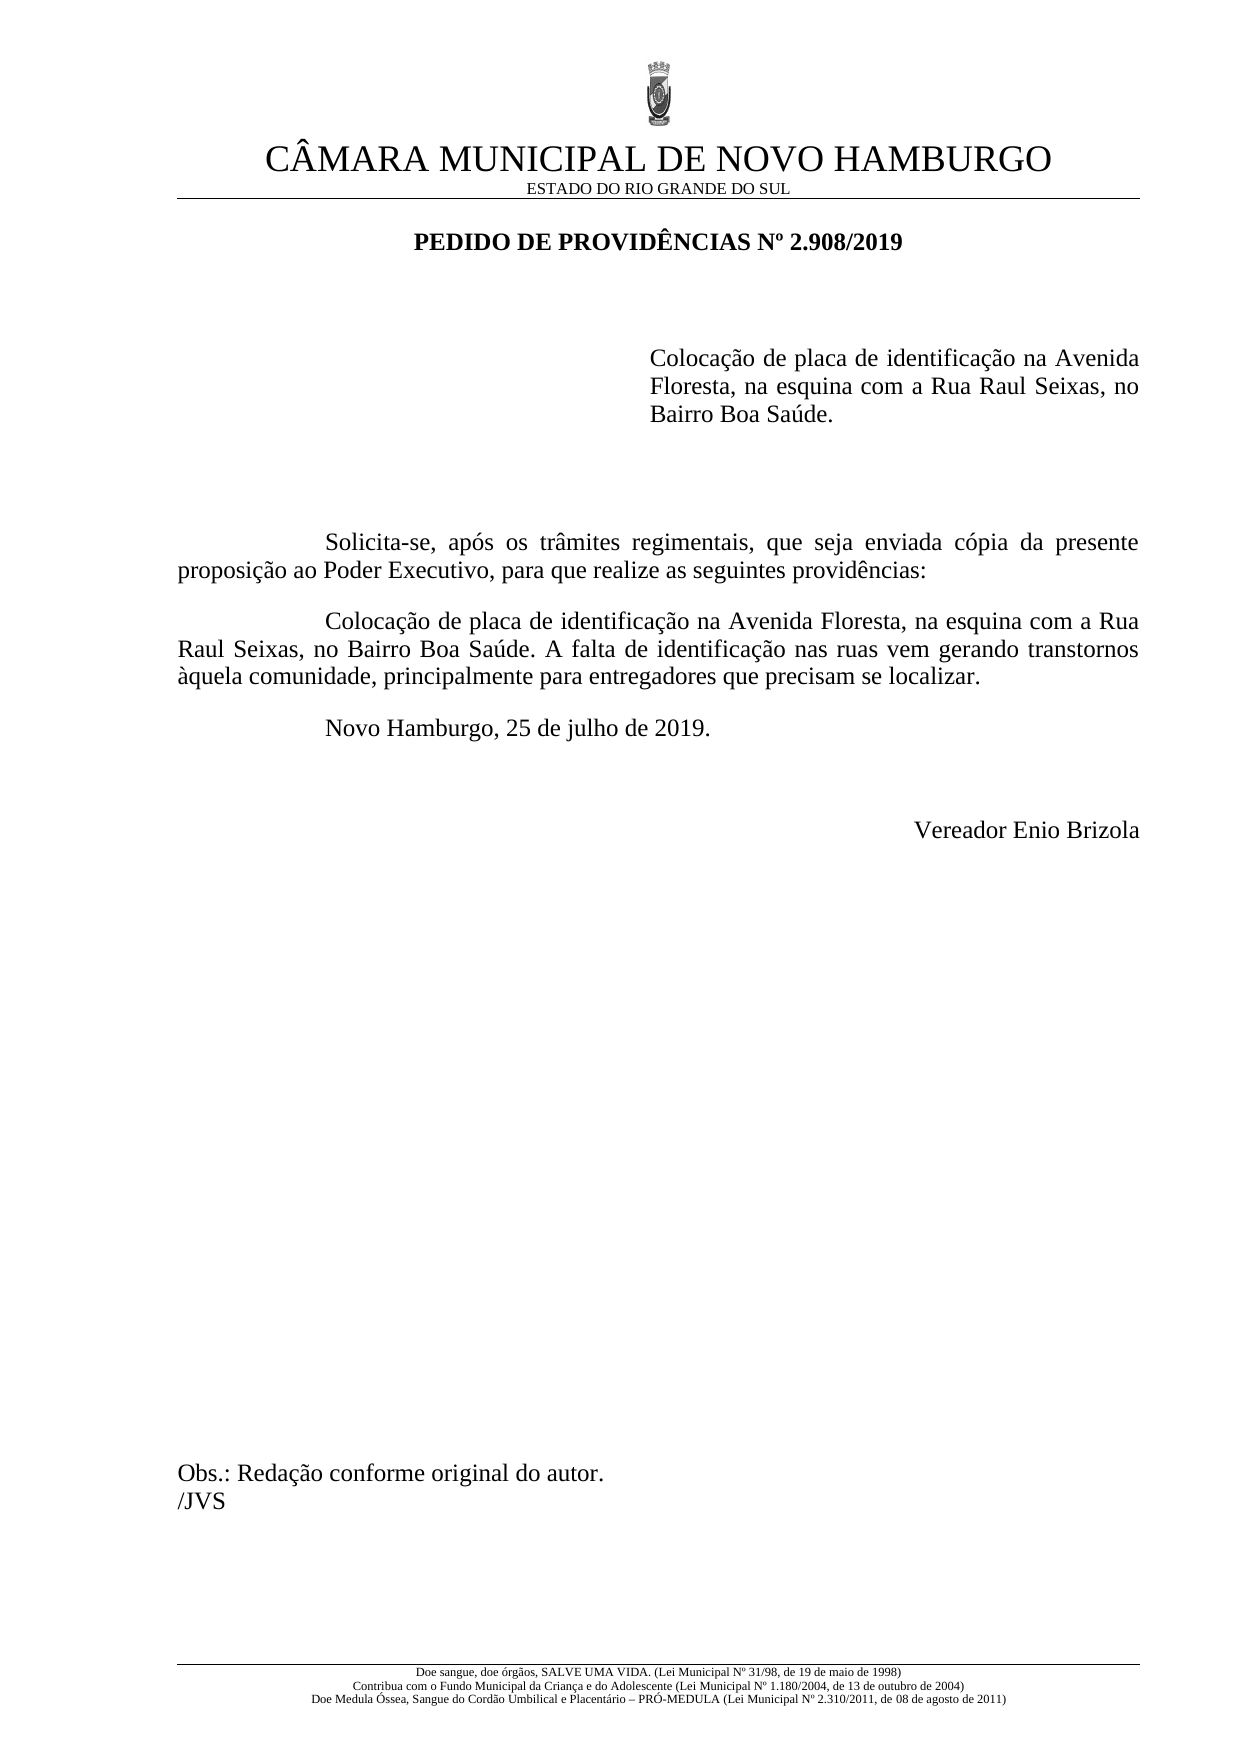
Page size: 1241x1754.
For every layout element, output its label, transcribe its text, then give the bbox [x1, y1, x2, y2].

text PEDIDO DE PROVIDÊNCIAS Nº 2.908/2019 [177, 228, 1140, 256]
text Obs.: Redação conforme original do autor. [177, 1459, 1140, 1487]
text Solicita-se, após os trâmites regimentais, que seja enviada cópia da presente proposição ao Poder Executivo, para que realize as seguintes providências: [177, 528, 1140, 583]
text Novo Hamburgo, 25 de julho de 2019. [177, 714, 1140, 741]
text Colocação de placa de identificação na Avenida Floresta, na esquina com a Rua Raul Seixas, no Bairro Boa Saúde. A falta de identificação nas ruas vem gerando transtornos àquela comunidade, principalmente para entregadores que precisam se localizar. [177, 607, 1140, 690]
text Vereador Enio Brizola [177, 816, 1140, 844]
text /JVS [177, 1487, 1140, 1514]
text Colocação de placa de identificação na Avenida Floresta, na esquina com a Rua Raul Seixas, no Bairro Boa Saúde. [649, 344, 1140, 428]
